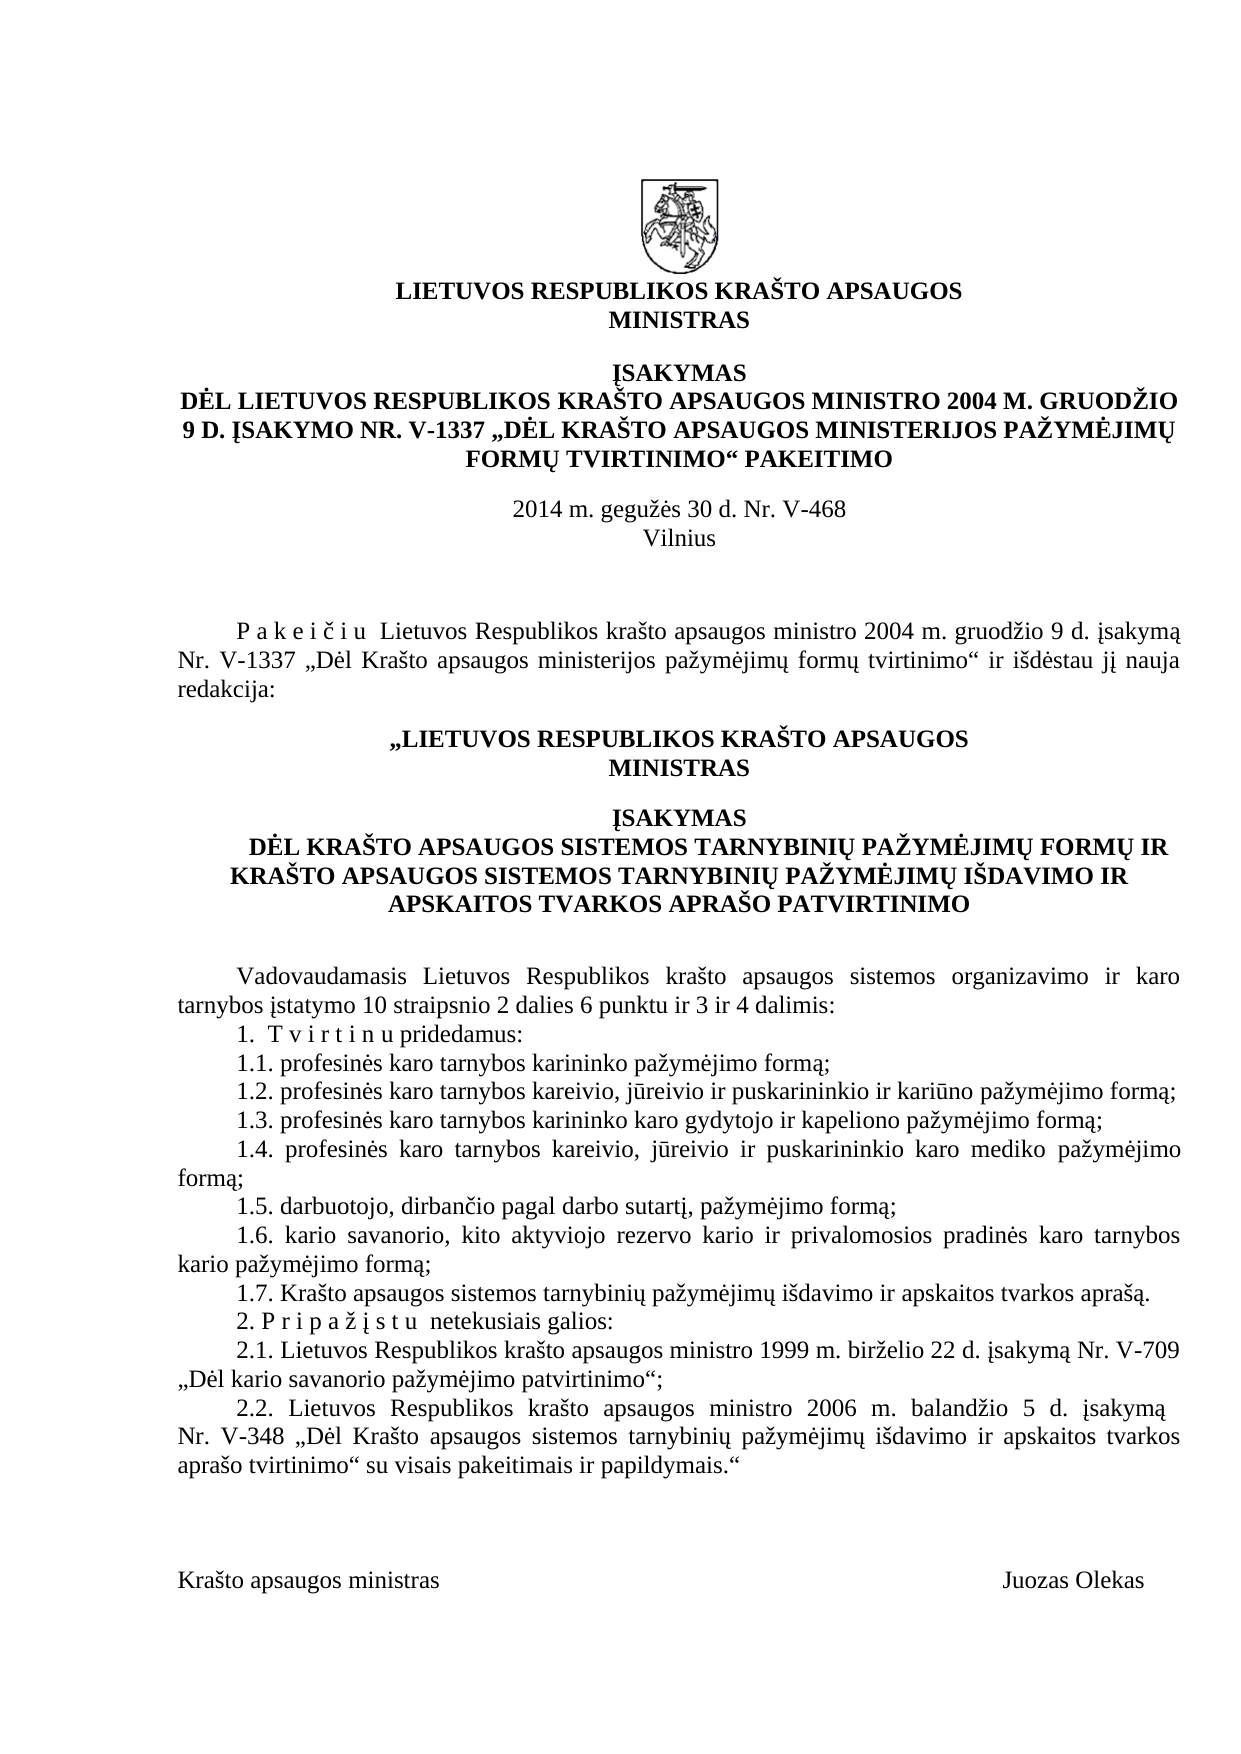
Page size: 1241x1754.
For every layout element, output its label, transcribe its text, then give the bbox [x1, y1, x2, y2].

text 1.2. profesinės karo tarnybos kareivio, jūreivio ir puskarininkio ir kariūno pažymėjimo formą; [177, 1076, 1181, 1105]
text 1.6. kario savanorio, kito aktyviojo rezervo kario ir privalomosios pradinės karo tarnybos kario pažymėjimo formą; [177, 1220, 1181, 1278]
text 1.5. darbuotojo, dirbančio pagal darbo sutartį, pažymėjimo formą; [177, 1191, 1181, 1220]
text Vilnius [177, 523, 1181, 552]
text Vadovaudamasis Lietuvos Respublikos krašto apsaugos sistemos organizavimo ir karo tarnybos įstatymo 10 straipsnio 2 dalies 6 punktu ir 3 ir 4 dalimis: [177, 961, 1181, 1019]
text Krašto apsaugos ministras Juozas Olekas [177, 1565, 1181, 1594]
text MINISTRAS [177, 753, 1181, 782]
text 1.3. profesinės karo tarnybos karininko karo gydytojo ir kapeliono pažymėjimo formą; [177, 1105, 1181, 1134]
text DĖL KRAŠTO APSAUGOS SISTEMOS TARNYBINIŲ PAŽYMĖJIMŲ FORMŲ IR KRAŠTO APSAUGOS SISTEMOS TARNYBINIŲ PAŽYMĖJIMŲ IŠDAVIMO IR APSKAITOS TVARKOS APRAŠO PATVIRTINIMO [177, 832, 1181, 918]
text ĮSAKYMAS [177, 803, 1181, 832]
text 2. Pripažįstu netekusiais galios: [177, 1306, 1181, 1335]
text MINISTRAS [177, 305, 1181, 334]
text 1. Tvirtinu pridedamus: [177, 1019, 1181, 1048]
text Pakeičiu Lietuvos Respublikos krašto apsaugos ministro 2004 m. gruodžio 9 d. įsakymą Nr. V-1337 „Dėl Krašto apsaugos ministerijos pažymėjimų formų tvirtinimo“ ir išdėstau jį nauja redakcija: [177, 616, 1181, 703]
text LIETUVOS RESPUBLIKOS KRAŠTO APSAUGOS [177, 276, 1181, 305]
text 1.1. profesinės karo tarnybos karininko pažymėjimo formą; [177, 1048, 1181, 1076]
text DĖL LIETUVOS RESPUBLIKOS krašto apsaugos ministro 2004 m. gruodžio 9 d. įsakymo nr. v-1337 „dėl krašto apsaugos ministerijos pažymėjimų formų tvirtinimo“ pakeitimo [177, 386, 1181, 473]
text 1.4. profesinės karo tarnybos kareivio, jūreivio ir puskarininkio karo mediko pažymėjimo formą; [177, 1134, 1181, 1191]
text „LIETUVOS RESPUBLIKOS KRAŠTO APSAUGOS [177, 724, 1181, 753]
text 2014 m. gegužės 30 d. Nr. V-468 [177, 494, 1181, 523]
text 1.7. Krašto apsaugos sistemos tarnybinių pažymėjimų išdavimo ir apskaitos tvarkos aprašą. [177, 1278, 1181, 1306]
text 2.1. Lietuvos Respublikos krašto apsaugos ministro 1999 m. birželio 22 d. įsakymą Nr. V-709 „Dėl kario savanorio pažymėjimo patvirtinimo“; [177, 1335, 1181, 1393]
text ĮSAKYMAS [177, 358, 1181, 386]
text 2.2. Lietuvos Respublikos krašto apsaugos ministro 2006 m. balandžio 5 d. įsakymą Nr. V‑348 „Dėl Krašto apsaugos sistemos tarnybinių pažymėjimų išdavimo ir apskaitos tvarkos aprašo tvirtinimo“ su visais pakeitimais ir papildymais.“ [177, 1393, 1181, 1479]
